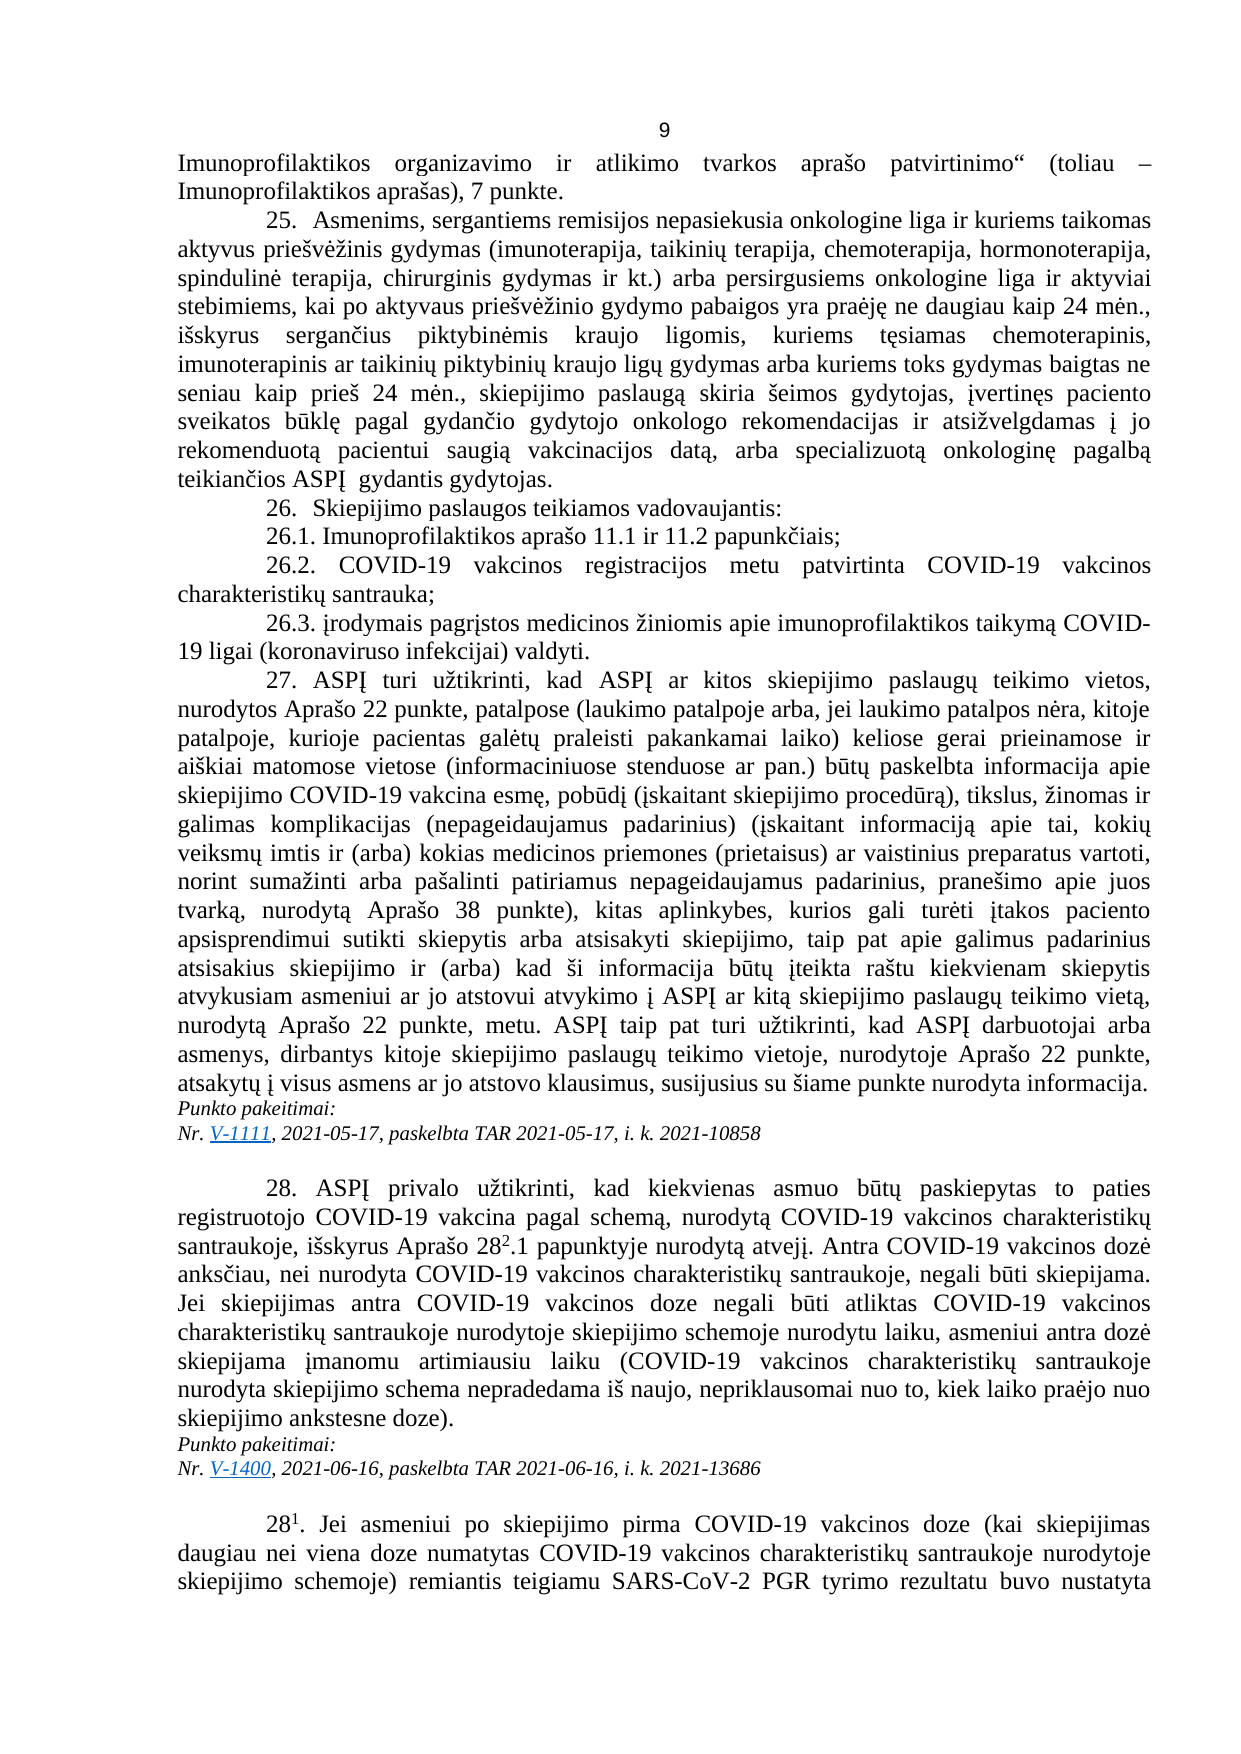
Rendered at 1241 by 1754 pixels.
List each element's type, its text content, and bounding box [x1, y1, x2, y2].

text 26.1. Imunoprofilaktikos aprašo 11.1 ir 11.2 papunkčiais; [177, 521, 1152, 550]
text Punkto pakeitimai: [177, 1432, 1152, 1456]
text 281. Jei asmeniui po skiepijimo pirma COVID-19 vakcinos doze (kai skiepijimas daugiau nei viena doze numatytas COVID-19 vakcinos charakteristikų santraukoje nurodytoje skiepijimo schemoje) remiantis teigiamu SARS-CoV-2 PGR tyrimo rezultatu buvo nustatyta [177, 1509, 1152, 1595]
text 27. ASPĮ turi užtikrinti, kad ASPĮ ar kitos skiepijimo paslaugų teikimo vietos, nurodytos Aprašo 22 punkte, patalpose (laukimo patalpoje arba, jei laukimo patalpos nėra, kitoje patalpoje, kurioje pacientas galėtų praleisti pakankamai laiko) keliose gerai prieinamose ir aiškiai matomose vietose (informaciniuose stenduose ar pan.) būtų paskelbta informacija apie skiepijimo COVID-19 vakcina esmę, pobūdį (įskaitant skiepijimo procedūrą), tikslus, žinomas ir galimas komplikacijas (nepageidaujamus padarinius) (įskaitant informaciją apie tai, kokių veiksmų imtis ir (arba) kokias medicinos priemones (prietaisus) ar vaistinius preparatus vartoti, norint sumažinti arba pašalinti patiriamus nepageidaujamus padarinius, pranešimo apie juos tvarką, nurodytą Aprašo 38 punkte), kitas aplinkybes, kurios gali turėti įtakos paciento apsisprendimui sutikti skiepytis arba atsisakyti skiepijimo, taip pat apie galimus padarinius atsisakius skiepijimo ir (arba) kad ši informacija būtų įteikta raštu kiekvienam skiepytis atvykusiam asmeniui ar jo atstovui atvykimo į ASPĮ ar kitą skiepijimo paslaugų teikimo vietą, nurodytą Aprašo 22 punkte, metu. ASPĮ taip pat turi užtikrinti, kad ASPĮ darbuotojai arba asmenys, dirbantys kitoje skiepijimo paslaugų teikimo vietoje, nurodytoje Aprašo 22 punkte, atsakytų į visus asmens ar jo atstovo klausimus, susijusius su šiame punkte nurodyta informacija. [177, 665, 1152, 1096]
text Imunoprofilaktikos organizavimo ir atlikimo tvarkos aprašo patvirtinimo“ (toliau – Imunoprofilaktikos aprašas), 7 punkte. [177, 148, 1152, 205]
text 28. ASPĮ privalo užtikrinti, kad kiekvienas asmuo būtų paskiepytas to paties registruotojo COVID-19 vakcina pagal schemą, nurodytą COVID-19 vakcinos charakteristikų santraukoje, išskyrus Aprašo 282.1 papunktyje nurodytą atvejį. Antra COVID-19 vakcinos dozė anksčiau, nei nurodyta COVID-19 vakcinos charakteristikų santraukoje, negali būti skiepijama. Jei skiepijimas antra COVID-19 vakcinos doze negali būti atliktas COVID-19 vakcinos charakteristikų santraukoje nurodytoje skiepijimo schemoje nurodytu laiku, asmeniui antra dozė skiepijama įmanomu artimiausiu laiku (COVID-19 vakcinos charakteristikų santraukoje nurodyta skiepijimo schema nepradedama iš naujo, nepriklausomai nuo to, kiek laiko praėjo nuo skiepijimo ankstesne doze). [177, 1173, 1152, 1432]
text 26.3. įrodymais pagrįstos medicinos žiniomis apie imunoprofilaktikos taikymą COVID-19 ligai (koronaviruso infekcijai) valdyti. [177, 608, 1152, 665]
text 25. Asmenims, sergantiems remisijos nepasiekusia onkologine liga ir kuriems taikomas aktyvus priešvėžinis gydymas (imunoterapija, taikinių terapija, chemoterapija, hormonoterapija, spindulinė terapija, chirurginis gydymas ir kt.) arba persirgusiems onkologine liga ir aktyviai stebimiems, kai po aktyvaus priešvėžinio gydymo pabaigos yra praėję ne daugiau kaip 24 mėn., išskyrus sergančius piktybinėmis kraujo ligomis, kuriems tęsiamas chemoterapinis, imunoterapinis ar taikinių piktybinių kraujo ligų gydymas arba kuriems toks gydymas baigtas ne seniau kaip prieš 24 mėn., skiepijimo paslaugą skiria šeimos gydytojas, įvertinęs paciento sveikatos būklę pagal gydančio gydytojo onkologo rekomendacijas ir atsižvelgdamas į jo rekomenduotą pacientui saugią vakcinacijos datą, arba specializuotą onkologinę pagalbą teikiančios ASPĮ gydantis gydytojas. [177, 205, 1152, 493]
text 26.2. COVID-19 vakcinos registracijos metu patvirtinta COVID-19 vakcinos charakteristikų santrauka; [177, 550, 1152, 608]
text Nr. V-1400, 2021-06-16, paskelbta TAR 2021-06-16, i. k. 2021-13686 [177, 1456, 1152, 1480]
text Punkto pakeitimai: [177, 1096, 1152, 1120]
text 26. Skiepijimo paslaugos teikiamos vadovaujantis: [177, 493, 1152, 521]
text Nr. V-1111, 2021-05-17, paskelbta TAR 2021-05-17, i. k. 2021-10858 [177, 1120, 1152, 1144]
